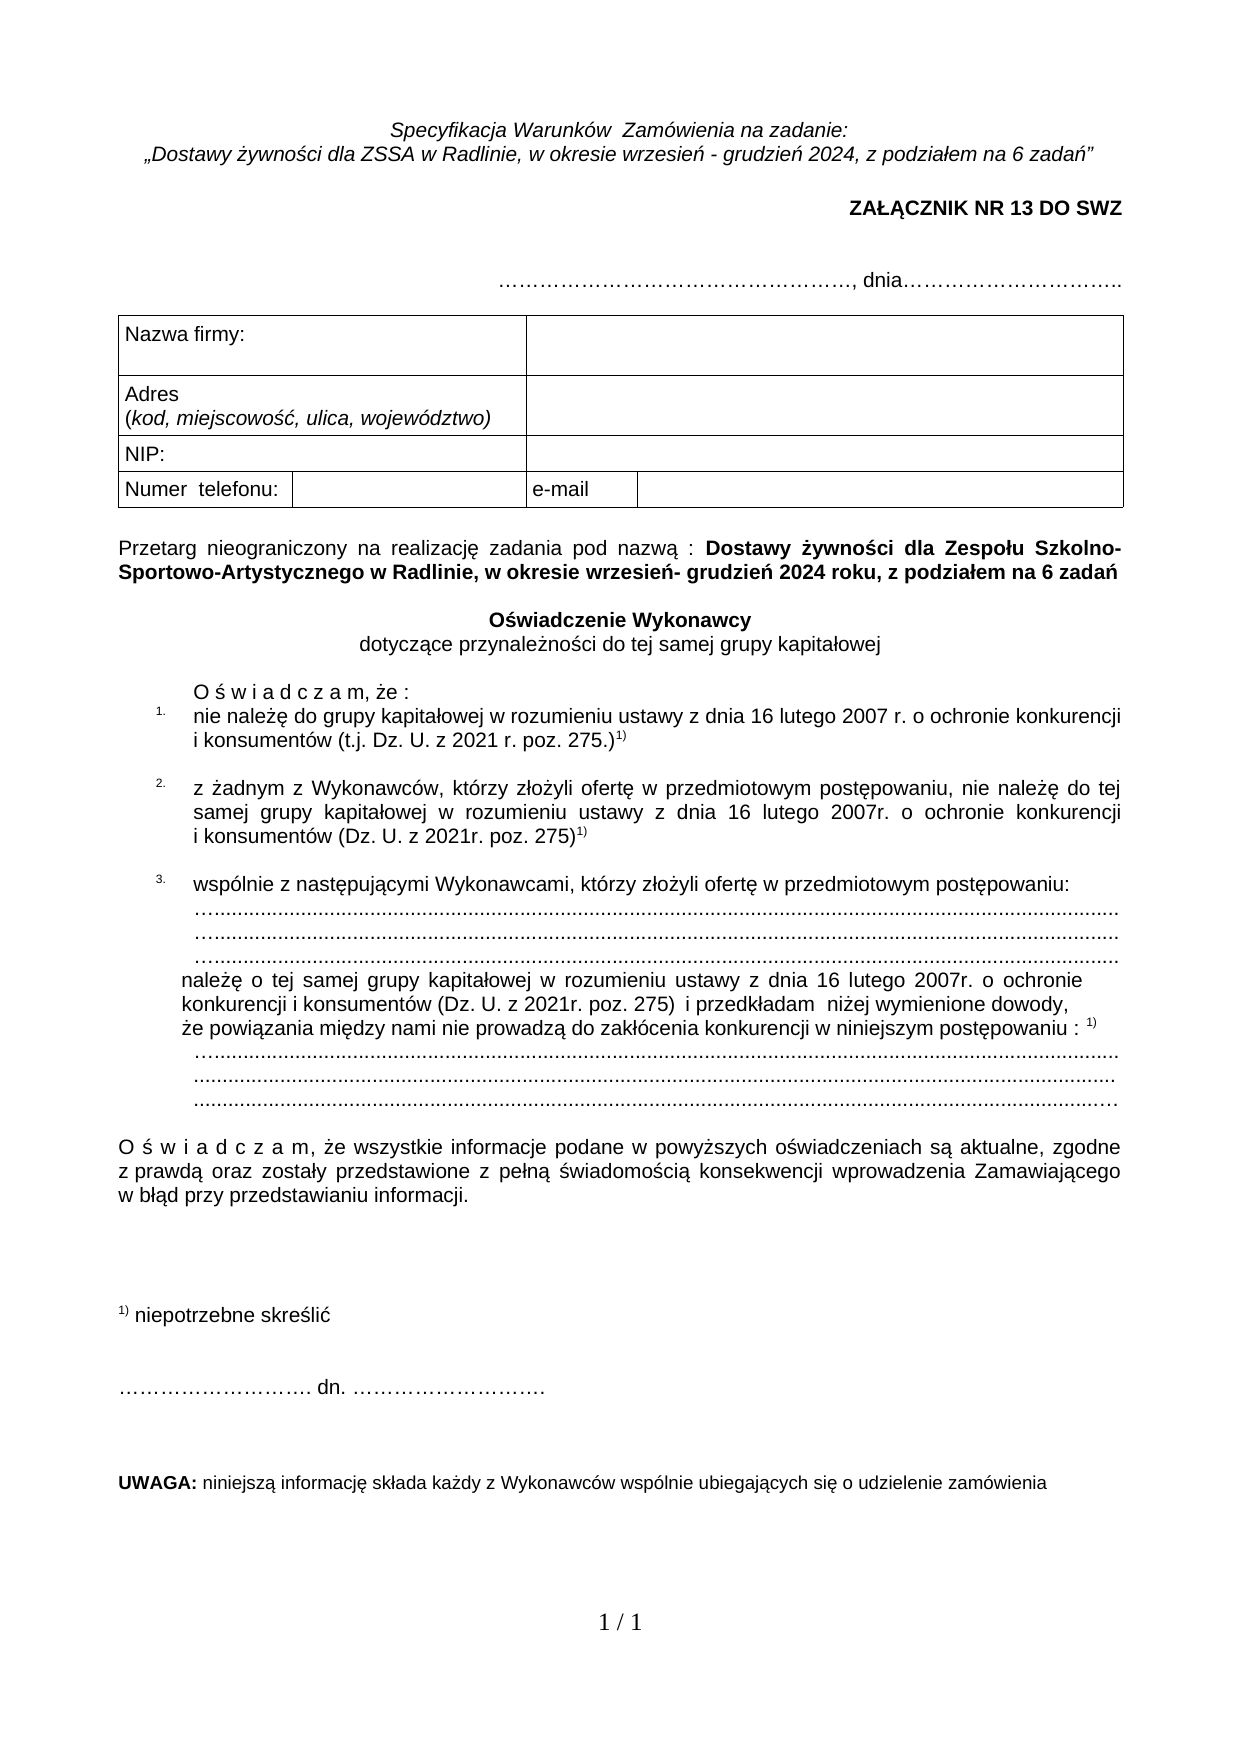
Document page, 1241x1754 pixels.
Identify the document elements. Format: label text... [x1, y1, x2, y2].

text …............................................................................................................................................................. [193, 896, 1122, 919]
text ……………………………………………, dnia………………………….. [118, 267, 1122, 291]
text ………………………. dn. ………………………. [118, 1375, 1122, 1399]
table_cell NIP: [119, 436, 526, 471]
text …............................................................................................................................................................. [193, 943, 1122, 967]
list z żadnym z Wykonawców, którzy złożyli ofertę w przedmiotowym postępowaniu, nie należę do tej samej grupy kapitałowej w rozumieniu ustawy z dnia 16 lutego 2007r. o ochronie konkurencji i konsumentów (Dz. U. z 2021r. poz. 275)1) [156, 776, 1122, 848]
table_header [527, 316, 1123, 375]
text Przetarg nieograniczony na realizację zadania pod nazwą : Dostawy żywności dla Zespołu Szkolno-Sportowo-Artystycznego w Radlinie, w okresie wrzesień- grudzień 2024 roku, z podziałem na 6 zadań [118, 536, 1122, 584]
table_cell Adres (kod, miejscowość, ulica, województwo) [119, 376, 526, 435]
list wspólnie z następującymi Wykonawcami, którzy złożyli ofertę w przedmiotowym postępowaniu: [156, 872, 1122, 896]
text należę o tej samej grupy kapitałowej w rozumieniu ustawy z dnia 16 lutego 2007r. o ochronie konkurencji i konsumentów (Dz. U. z 2021r. poz. 275) i przedkładam niżej wymienione dowody, [118, 967, 1122, 1015]
text 1) niepotrzebne skreślić [118, 1303, 1122, 1327]
text O ś w i a d c z a m, że : [193, 680, 1122, 704]
table_cell [527, 436, 1123, 471]
text …............................................................................................................................................................. [193, 919, 1122, 943]
text że powiązania między nami nie prowadzą do zakłócenia konkurencji w niniejszym postępowaniu : 1) [118, 1015, 1122, 1039]
table_cell Numer telefonu: [119, 472, 292, 507]
table_header Nazwa firmy: [119, 316, 526, 375]
text UWAGA: niniejszą informację składa każdy z Wykonawców wspólnie ubiegających się o udzielenie zamówienia [118, 1466, 1122, 1494]
text ZAŁĄCZNIK NR 13 DO SWZ [118, 196, 1122, 219]
table_cell [638, 472, 1123, 507]
text dotyczące przynależności do tej samej grupy kapitałowej [118, 632, 1122, 656]
text Oświadczenie Wykonawcy [118, 608, 1122, 632]
text …..........................................................................................................................................................................................................................................................................................................................................................................................................................................................................................… [193, 1039, 1122, 1111]
table_cell e-mail [527, 472, 637, 507]
list nie należę do grupy kapitałowej w rozumieniu ustawy z dnia 16 lutego 2007 r. o ochronie konkurencji i konsumentów (t.j. Dz. U. z 2021 r. poz. 275.)1) [156, 704, 1122, 752]
table_cell [293, 472, 526, 507]
table_cell [527, 376, 1123, 435]
text O ś w i a d c z a m, że wszystkie informacje podane w powyższych oświadczeniach są aktualne, zgodne z prawdą oraz zostały przedstawione z pełną świadomością konsekwencji wprowadzenia Zamawiającego w błąd przy przedstawianiu informacji. [118, 1135, 1122, 1207]
